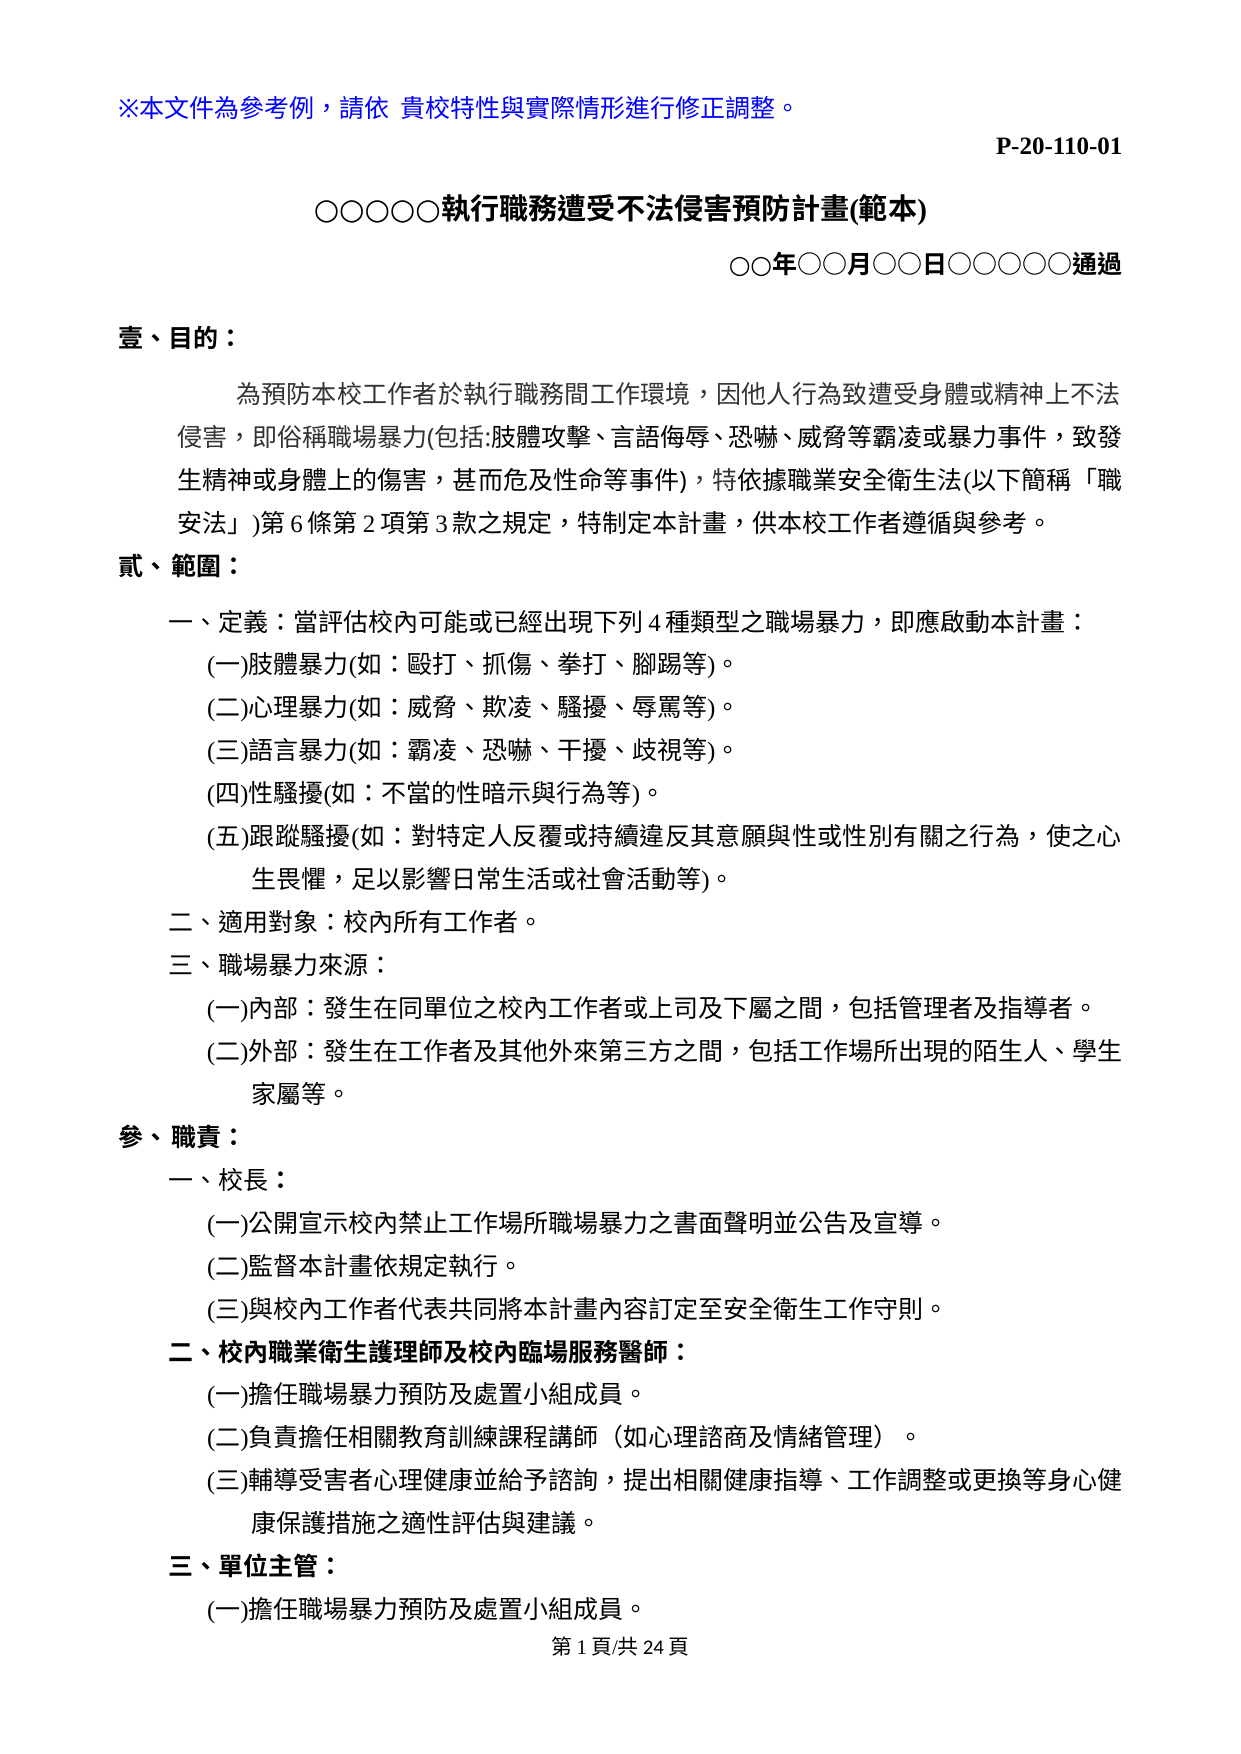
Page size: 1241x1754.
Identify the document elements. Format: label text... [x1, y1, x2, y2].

list 職責： [118, 1117, 1122, 1154]
text 為預防本校工作者於執行職務間工作環境，因他人行為致遭受身體或精神上不法侵害，即俗稱職場暴力(包括:肢體攻擊、言語侮辱、恐嚇、威脅等霸凌或暴力事件，致發生精神或身體上的傷害，甚而危及性命等事件)，特依據職業安全衛生法(以下簡稱「職安法」)第6條第2項第3款之規定，特制定本計畫，供本校工作者遵循與參考。 [177, 373, 1122, 540]
text (一)肢體暴力(如：毆打、抓傷、拳打、腳踢等)。 [207, 644, 1122, 682]
text 壹、目的： [118, 318, 1122, 355]
text (二)外部：發生在工作者及其他外來第三方之間，包括工作場所出現的陌生人、學生、家屬等。 [207, 1031, 1122, 1111]
text 三、職場暴力來源： [168, 945, 1122, 982]
text (一)擔任職場暴力預防及處置小組成員。 [207, 1589, 1122, 1627]
text (一)公開宣示校內禁止工作場所職場暴力之書面聲明並公告及宣導。 [207, 1203, 1122, 1240]
text (二)監督本計畫依規定執行。 [207, 1246, 1122, 1283]
text (二)心理暴力(如：威脅、欺凌、騷擾、辱罵等)。 [207, 687, 1122, 725]
text (三)輔導受害者心理健康並給予諮詢，提出相關健康指導、工作調整或更換等身心健康保護措施之適性評估與建議。 [207, 1460, 1122, 1541]
text (四)性騷擾(如：不當的性暗示與行為等)。 [207, 773, 1122, 811]
text (三)與校內工作者代表共同將本計畫內容訂定至安全衛生工作守則。 [207, 1288, 1122, 1326]
text 二、校內職業衛生護理師及校內臨場服務醫師： [168, 1331, 1122, 1369]
text 二、適用對象：校內所有工作者。 [168, 902, 1122, 939]
text 一、定義：當評估校內可能或已經出現下列4種類型之職場暴力，即應啟動本計畫： [168, 601, 1122, 639]
text 一、校長： [168, 1160, 1122, 1197]
text (一)內部：發生在同單位之校內工作者或上司及下屬之間，包括管理者及指導者。 [207, 988, 1122, 1025]
text 三、單位主管： [168, 1546, 1122, 1584]
text (一)擔任職場暴力預防及處置小組成員。 [207, 1374, 1122, 1412]
text ○○○○○執行職務遭受不法侵害預防計畫(範本) [118, 169, 1122, 244]
text ○○年○○月○○日○○○○○通過 [118, 244, 1122, 280]
list 範圍： [118, 546, 1122, 583]
text (三)語言暴力(如：霸凌、恐嚇、干擾、歧視等)。 [207, 730, 1122, 768]
text (二)負責擔任相關教育訓練課程講師（如心理諮商及情緒管理）。 [207, 1417, 1122, 1455]
text (五)跟蹤騷擾(如：對特定人反覆或持續違反其意願與性或性別有關之行為，使之心生畏懼，足以影響日常生活或社會活動等)。 [207, 816, 1122, 897]
text P-20-110-01 [118, 128, 1122, 165]
